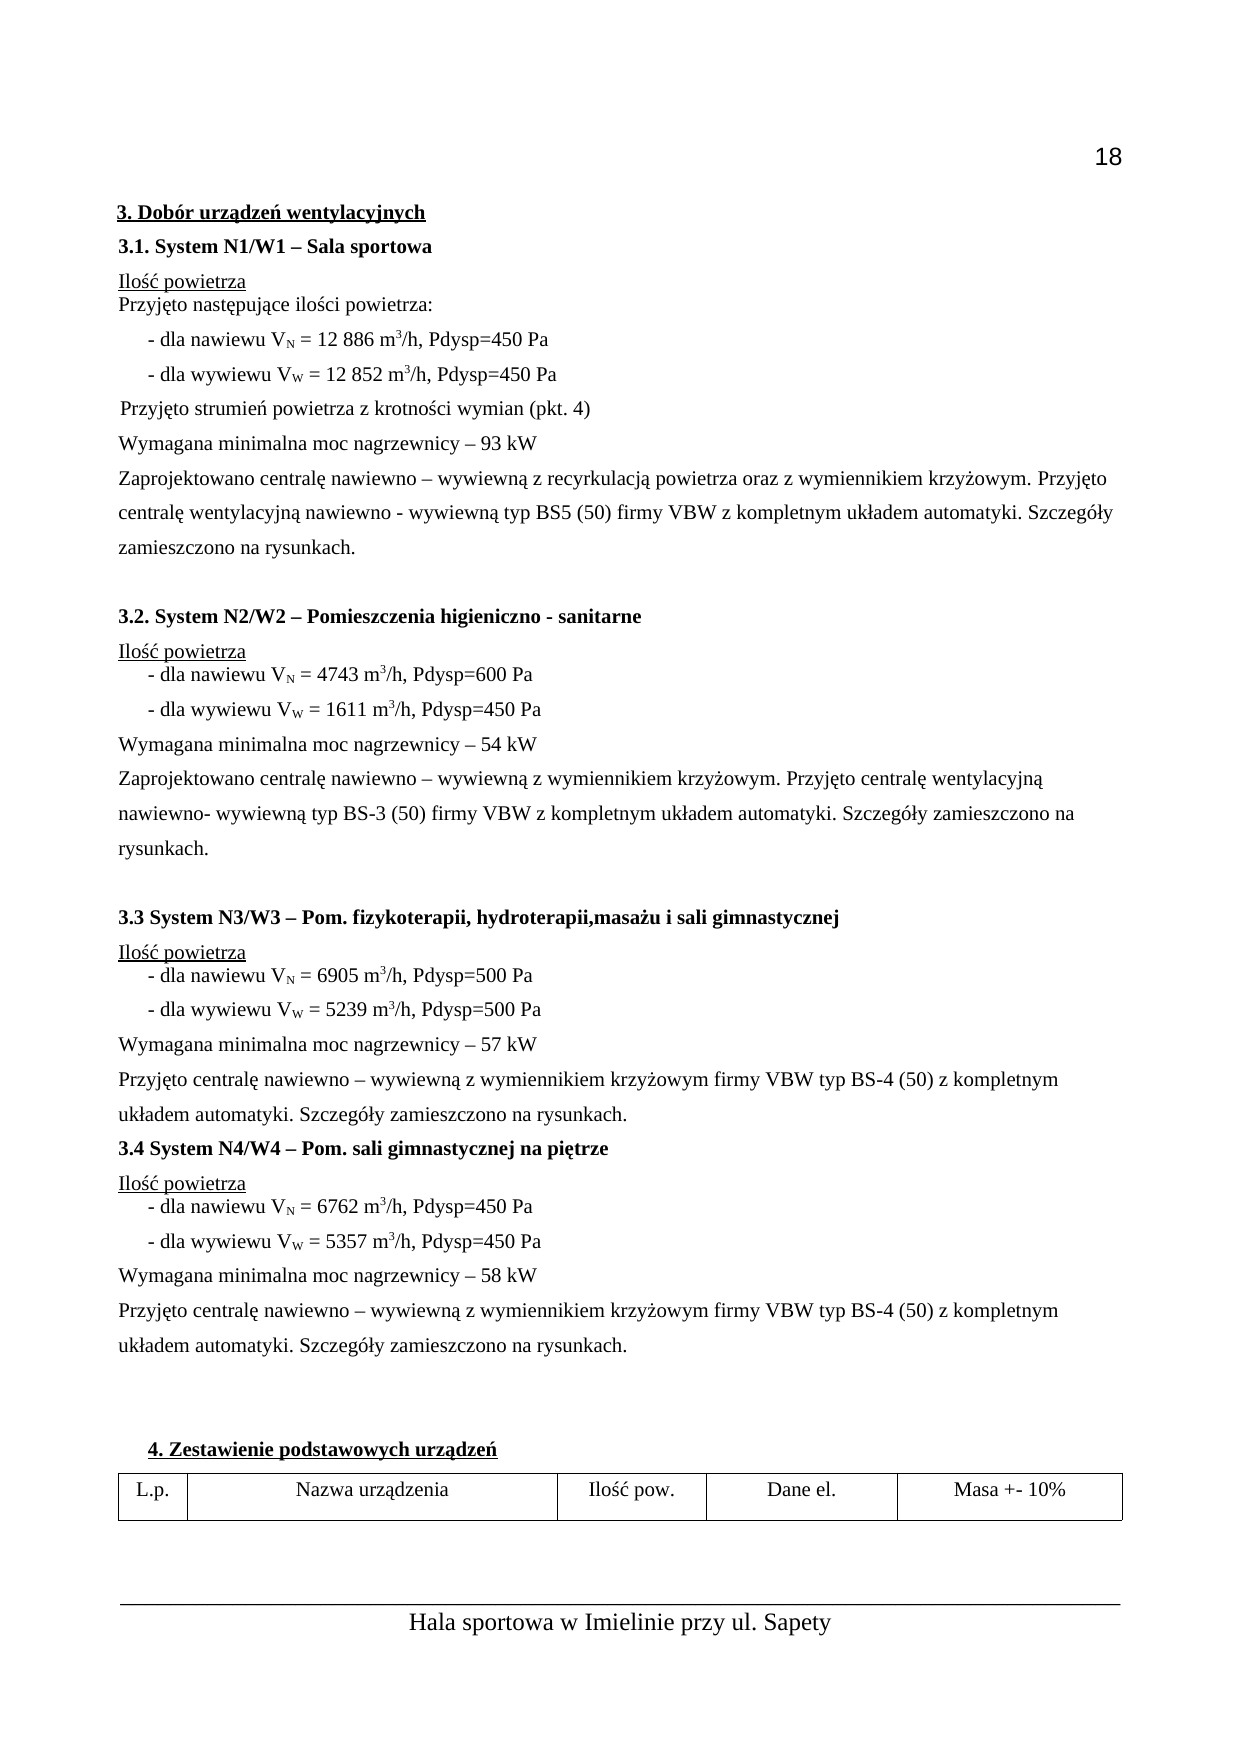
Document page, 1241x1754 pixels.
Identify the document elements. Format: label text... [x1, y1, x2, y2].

text Zaprojektowano centralę nawiewno – wywiewną z wymiennikiem krzyżowym. Przyjęto centralę wentylacyjną nawiewno- wywiewną typ BS-3 (50) firmy VBW z kompletnym układem automatyki. Szczegóły zamieszczono na rysunkach. [118, 767, 1122, 859]
table_header Masa +- 10% [898, 1474, 1122, 1519]
text - dla wywiewu VW = 5357 m3/h, Pdysp=450 Pa [148, 1229, 1122, 1253]
subtitle 3.3 System N3/W3 – Pom. fizykoterapii, hydroterapii,masażu i sali gimnastycznej [118, 906, 1122, 929]
table_header Ilość pow. [558, 1474, 706, 1519]
text Ilość powietrza [118, 1172, 1122, 1195]
text Wymagana minimalna moc nagrzewnicy – 58 kW [118, 1264, 1122, 1287]
table_header Dane el. [707, 1474, 897, 1519]
table_header Nazwa urządzenia [188, 1474, 557, 1519]
text Zaprojektowano centralę nawiewno – wywiewną z recyrkulacją powietrza oraz z wymiennikiem krzyżowym. Przyjęto centralę wentylacyjną nawiewno - wywiewną typ BS5 (50) firmy VBW z kompletnym układem automatyki. Szczegóły zamieszczono na rysunkach. [118, 466, 1122, 559]
text Wymagana minimalna moc nagrzewnicy – 93 kW [118, 432, 1122, 455]
text - dla nawiewu VN = 4743 m3/h, Pdysp=600 Pa [148, 663, 1122, 686]
subtitle 3.1. System N1/W1 – Sala sportowa [118, 235, 1122, 258]
text Wymagana minimalna moc nagrzewnicy – 54 kW [118, 732, 1122, 756]
text Wymagana minimalna moc nagrzewnicy – 57 kW [118, 1033, 1122, 1056]
text Przyjęto następujące ilości powietrza: [118, 293, 1122, 316]
subtitle 3.4 System N4/W4 – Pom. sali gimnastycznej na piętrze [118, 1137, 1122, 1160]
text Przyjęto centralę nawiewno – wywiewną z wymiennikiem krzyżowym firmy VBW typ BS-4 (50) z kompletnym układem automatyki. Szczegóły zamieszczono na rysunkach. [118, 1299, 1122, 1357]
text - dla nawiewu VN = 6762 m3/h, Pdysp=450 Pa [148, 1195, 1122, 1218]
text Przyjęto centralę nawiewno – wywiewną z wymiennikiem krzyżowym firmy VBW typ BS-4 (50) z kompletnym układem automatyki. Szczegóły zamieszczono na rysunkach. [118, 1068, 1122, 1126]
text Ilość powietrza [118, 941, 1122, 964]
text - dla wywiewu VW = 1611 m3/h, Pdysp=450 Pa [148, 698, 1122, 721]
text - dla wywiewu VW = 5239 m3/h, Pdysp=500 Pa [148, 998, 1122, 1021]
subtitle 3. Dobór urządzeń wentylacyjnych [116, 201, 1122, 224]
text - dla nawiewu VN = 6905 m3/h, Pdysp=500 Pa [148, 964, 1122, 987]
text Ilość powietrza [118, 270, 1122, 293]
table_header L.p. [119, 1474, 187, 1519]
text Ilość powietrza [118, 640, 1122, 663]
text Przyjęto strumień powietrza z krotności wymian (pkt. 4) [120, 397, 1122, 420]
text - dla wywiewu VW = 12 852 m3/h, Pdysp=450 Pa [148, 362, 1122, 386]
subtitle 3.2. System N2/W2 – Pomieszczenia higieniczno - sanitarne [118, 605, 1122, 628]
subtitle 4. Zestawienie podstawowych urządzeń [148, 1438, 1122, 1461]
text - dla nawiewu VN = 12 886 m3/h, Pdysp=450 Pa [118, 328, 1122, 351]
